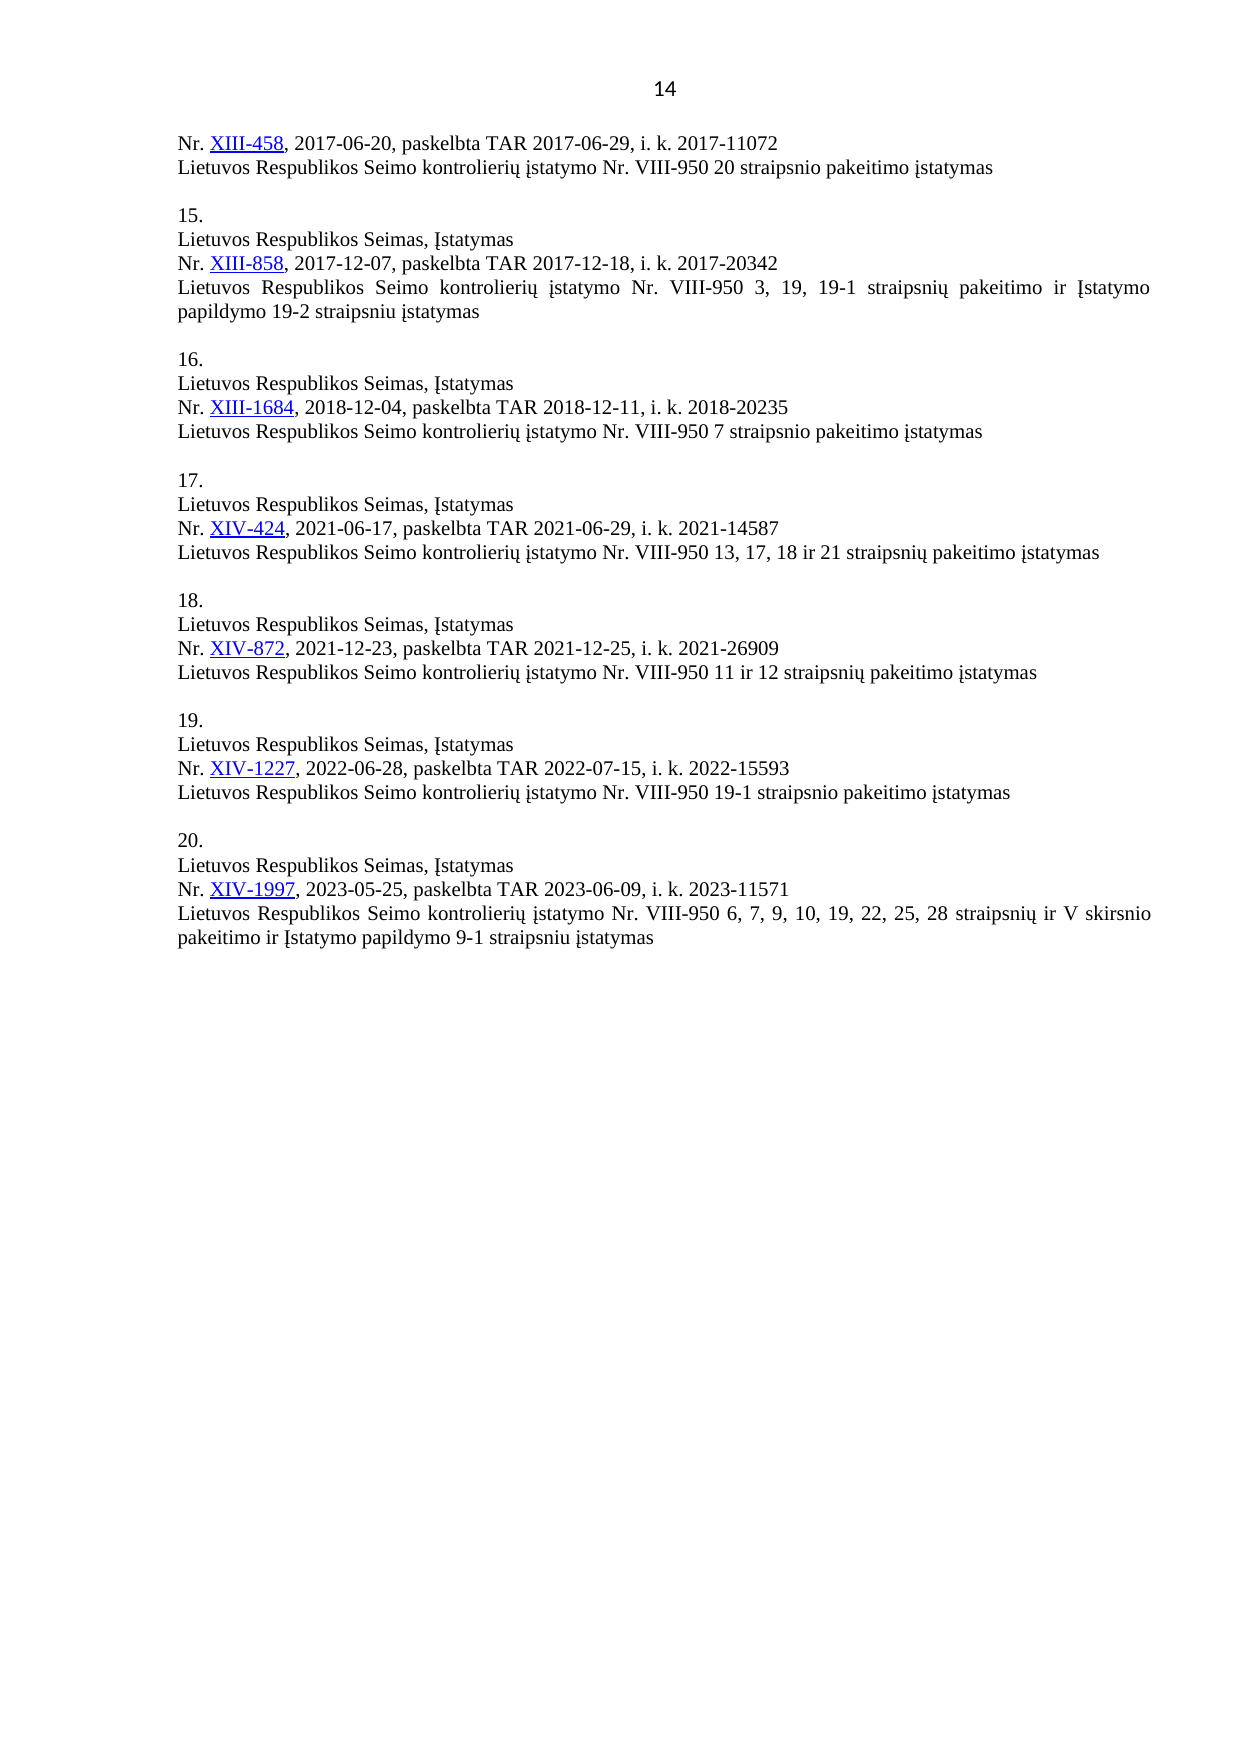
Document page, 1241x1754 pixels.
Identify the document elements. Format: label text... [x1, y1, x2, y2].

text Nr. XIV-424, 2021-06-17, paskelbta TAR 2021-06-29, i. k. 2021-14587 [177, 516, 1152, 540]
text Lietuvos Respublikos Seimas, Įstatymas [177, 227, 1152, 251]
text Lietuvos Respublikos Seimas, Įstatymas [177, 371, 1152, 395]
text Lietuvos Respublikos Seimas, Įstatymas [177, 732, 1152, 756]
text Lietuvos Respublikos Seimo kontrolierių įstatymo Nr. VIII-950 11 ir 12 straipsnių pakeitimo įstatymas [177, 660, 1152, 684]
text Lietuvos Respublikos Seimo kontrolierių įstatymo Nr. VIII-950 6, 7, 9, 10, 19, 22, 25, 28 straipsnių ir V skirsnio pakeitimo ir Įstatymo papildymo 9-1 straipsniu įstatymas [177, 901, 1152, 949]
text 15. [177, 203, 1152, 227]
text Nr. XIII-1684, 2018-12-04, paskelbta TAR 2018-12-11, i. k. 2018-20235 [177, 395, 1152, 419]
text Nr. XIII-458, 2017-06-20, paskelbta TAR 2017-06-29, i. k. 2017-11072 [177, 131, 1152, 155]
text Lietuvos Respublikos Seimas, Įstatymas [177, 612, 1152, 636]
text Lietuvos Respublikos Seimo kontrolierių įstatymo Nr. VIII-950 19-1 straipsnio pakeitimo įstatymas [177, 780, 1152, 804]
text 20. [177, 828, 1152, 852]
text 17. [177, 467, 1152, 492]
text Nr. XIV-1227, 2022-06-28, paskelbta TAR 2022-07-15, i. k. 2022-15593 [177, 756, 1152, 780]
text 19. [177, 708, 1152, 732]
text Lietuvos Respublikos Seimo kontrolierių įstatymo Nr. VIII-950 13, 17, 18 ir 21 straipsnių pakeitimo įstatymas [177, 540, 1152, 564]
text 16. [177, 347, 1152, 371]
text Nr. XIII-858, 2017-12-07, paskelbta TAR 2017-12-18, i. k. 2017-20342 [177, 251, 1152, 275]
text Lietuvos Respublikos Seimas, Įstatymas [177, 492, 1152, 516]
text 18. [177, 588, 1152, 612]
text Lietuvos Respublikos Seimo kontrolierių įstatymo Nr. VIII-950 20 straipsnio pakeitimo įstatymas [177, 155, 1152, 179]
text Lietuvos Respublikos Seimo kontrolierių įstatymo Nr. VIII-950 7 straipsnio pakeitimo įstatymas [177, 419, 1152, 443]
text Lietuvos Respublikos Seimas, Įstatymas [177, 852, 1152, 877]
text Lietuvos Respublikos Seimo kontrolierių įstatymo Nr. VIII-950 3, 19, 19-1 straipsnių pakeitimo ir Įstatymo papildymo 19-2 straipsniu įstatymas [177, 275, 1152, 323]
text Nr. XIV-872, 2021-12-23, paskelbta TAR 2021-12-25, i. k. 2021-26909 [177, 636, 1152, 660]
text Nr. XIV-1997, 2023-05-25, paskelbta TAR 2023-06-09, i. k. 2023-11571 [177, 877, 1152, 901]
